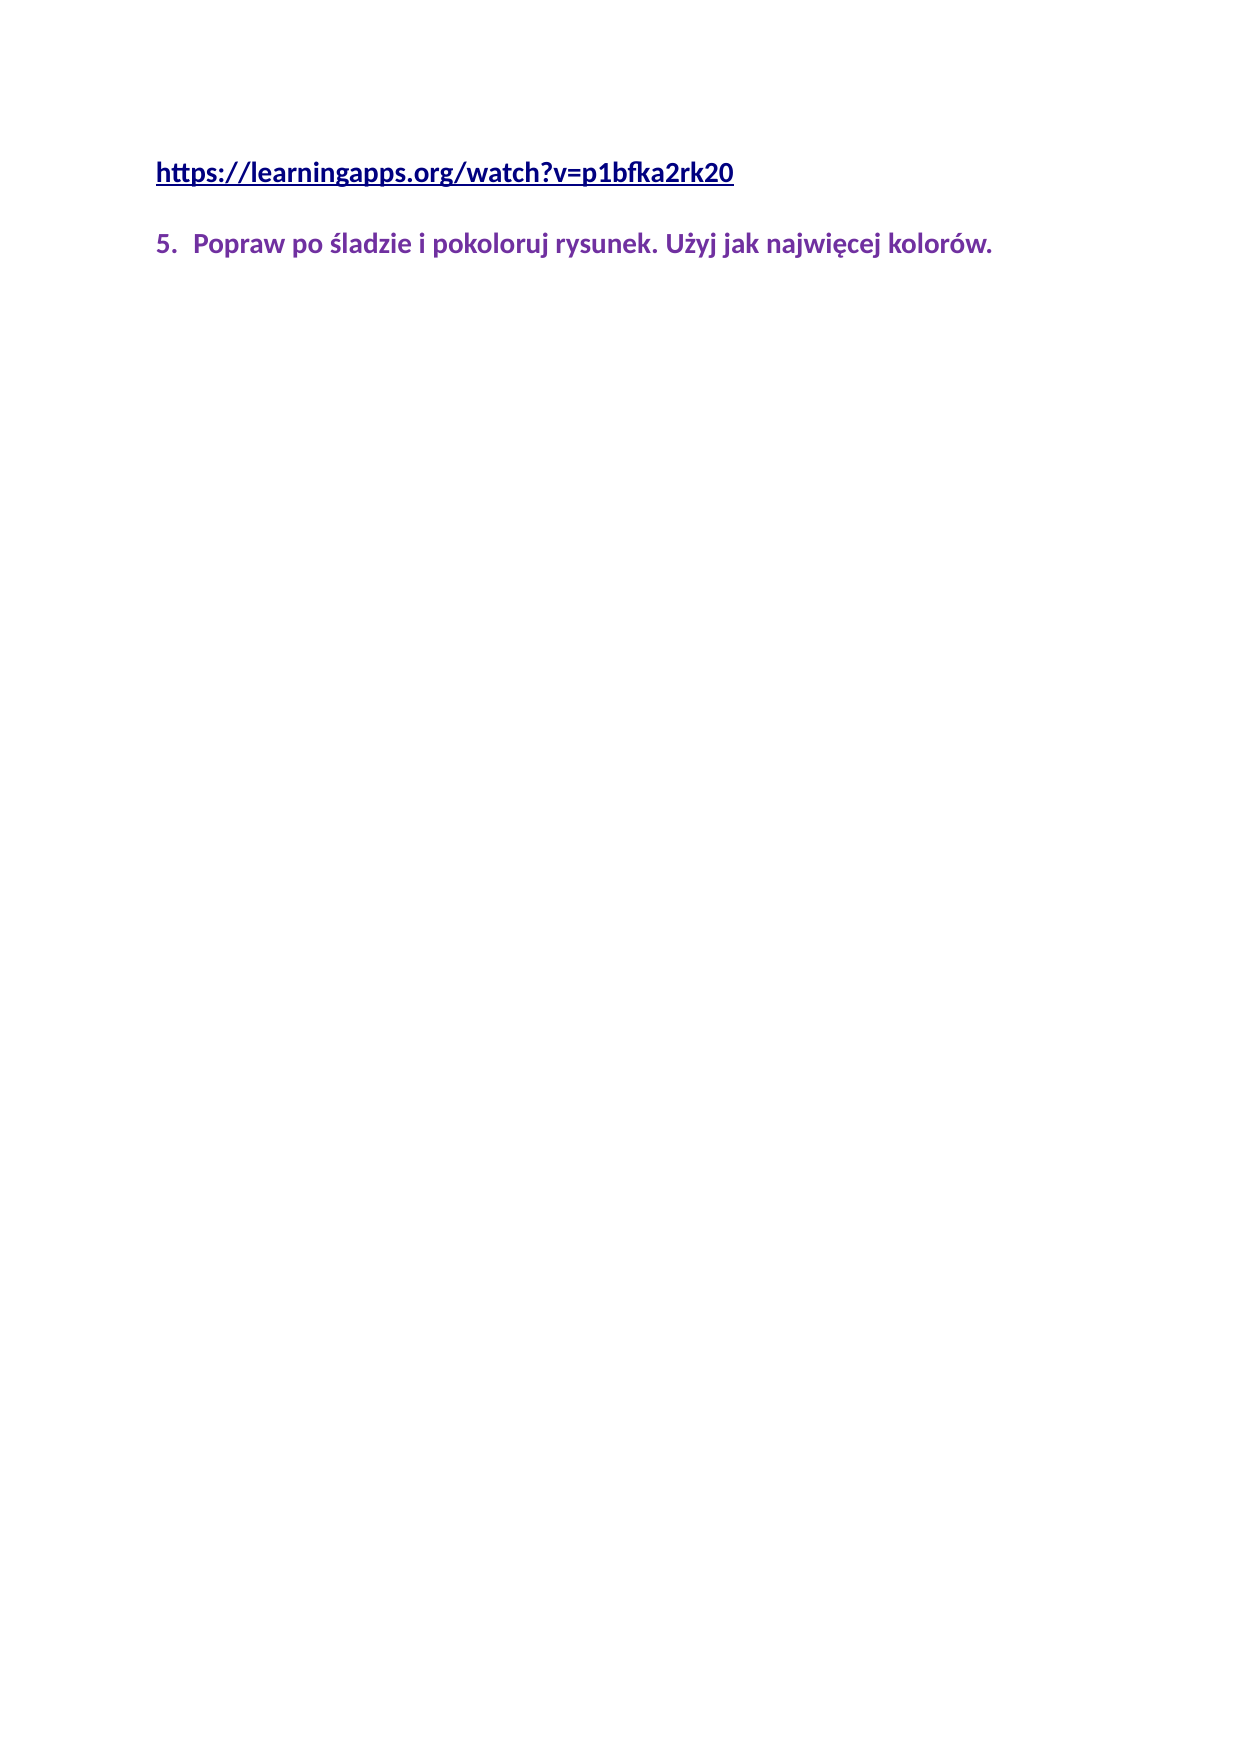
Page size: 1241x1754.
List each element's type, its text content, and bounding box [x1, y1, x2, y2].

list Popraw po śladzie i pokoloruj rysunek. Użyj jak najwięcej kolorów. [156, 225, 1122, 261]
text https://learningapps.org/watch?v=p1bfka2rk20 [156, 154, 1122, 189]
